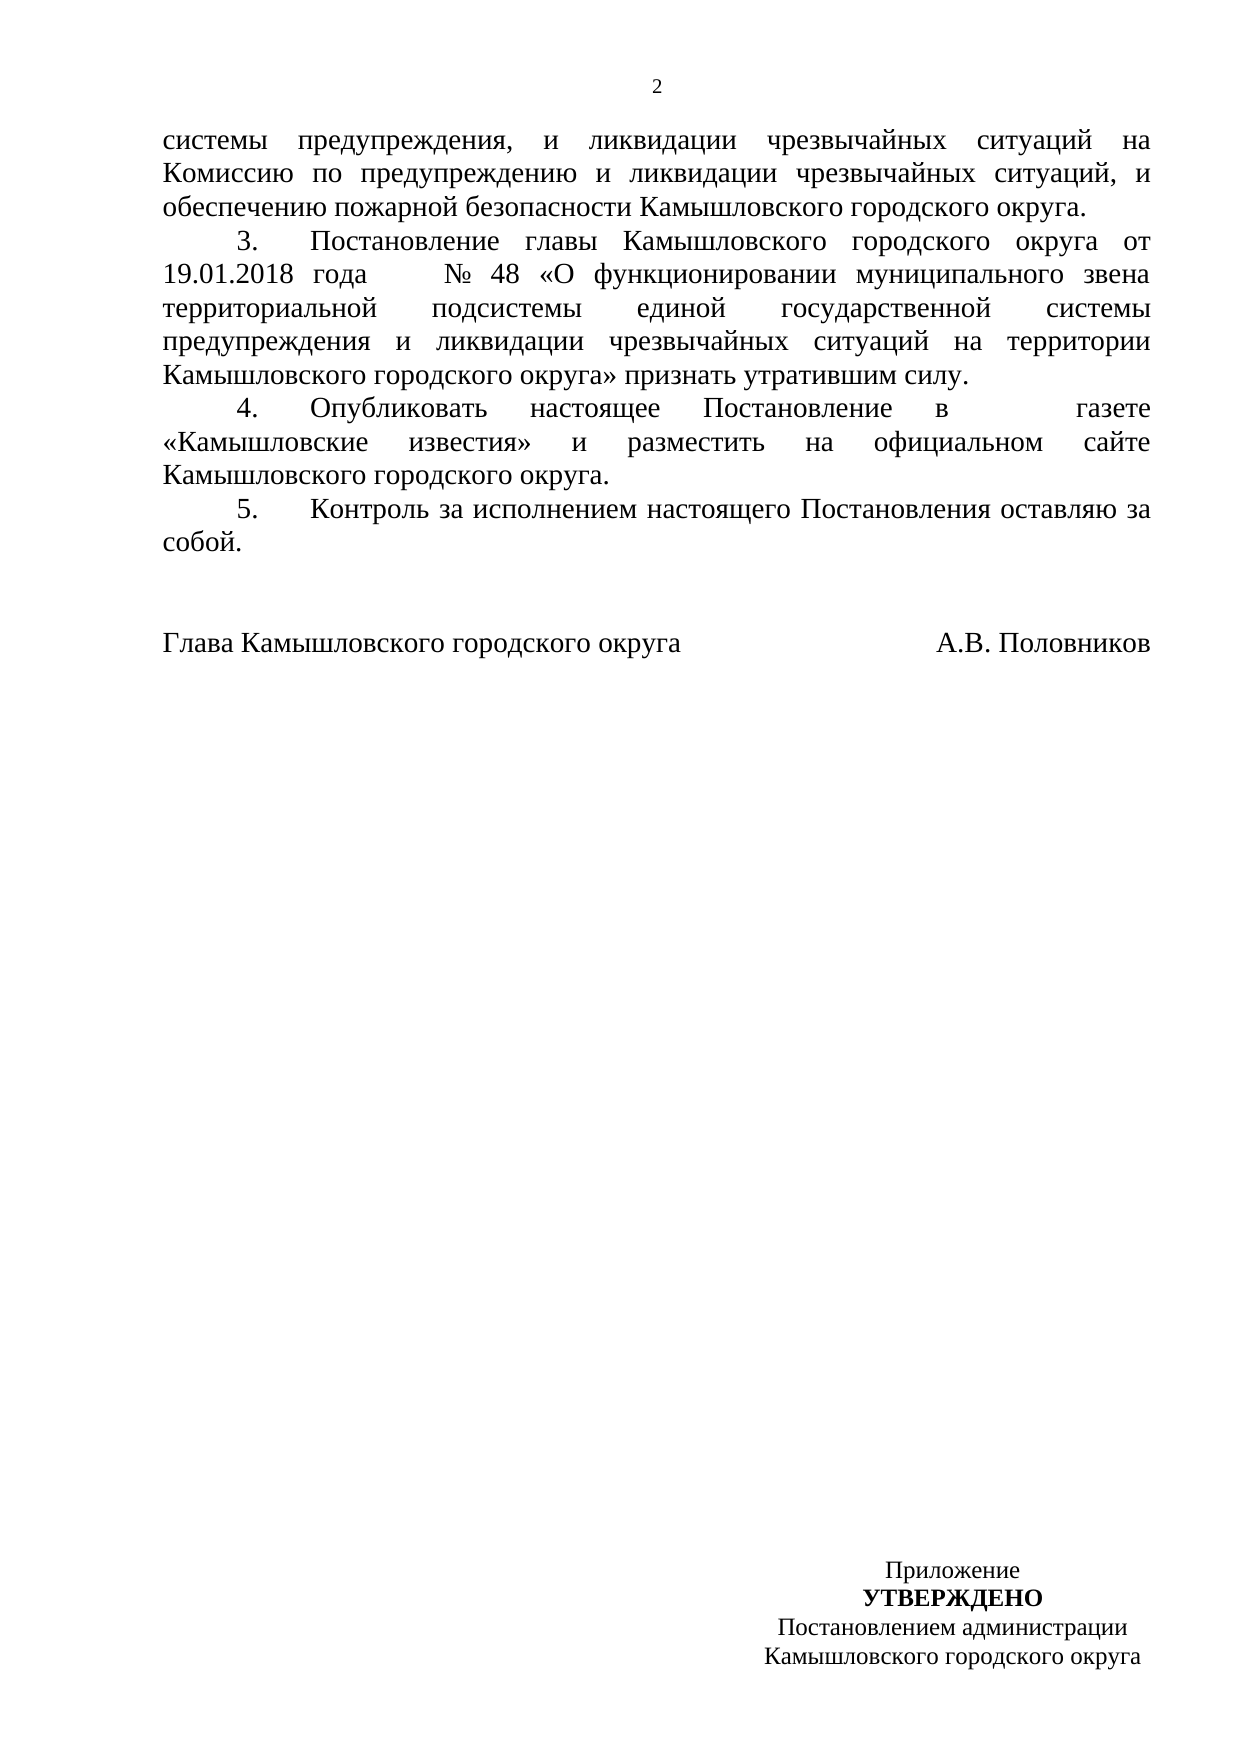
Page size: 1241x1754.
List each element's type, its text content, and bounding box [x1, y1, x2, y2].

list Контроль за исполнением настоящего Постановления оставляю за собой. [162, 491, 1152, 558]
text Постановлением администрации [753, 1612, 1152, 1641]
list Опубликовать настоящее Постановление в газете «Камышловские известия» и разместить на официальном сайте Камышловского городского округа. [162, 390, 1152, 491]
text Глава Камышловского городского округа А.В. Половников [133, 625, 1152, 659]
text УТВЕРЖДЕНО [753, 1583, 1152, 1612]
text Камышловского городского округа [753, 1641, 1152, 1670]
text Приложение [753, 1555, 1152, 1583]
list системы предупреждения, и ликвидации чрезвычайных ситуаций на Комиссию по предупреждению и ликвидации чрезвычайных ситуаций, и обеспечению пожарной безопасности Камышловского городского округа. [162, 122, 1152, 223]
list Постановление главы Камышловского городского округа от 19.01.2018 года № 48 «О функционировании муниципального звена территориальной подсистемы единой государственной системы предупреждения и ликвидации чрезвычайных ситуаций на территории Камышловского городского округа» признать утратившим силу. [162, 223, 1152, 390]
